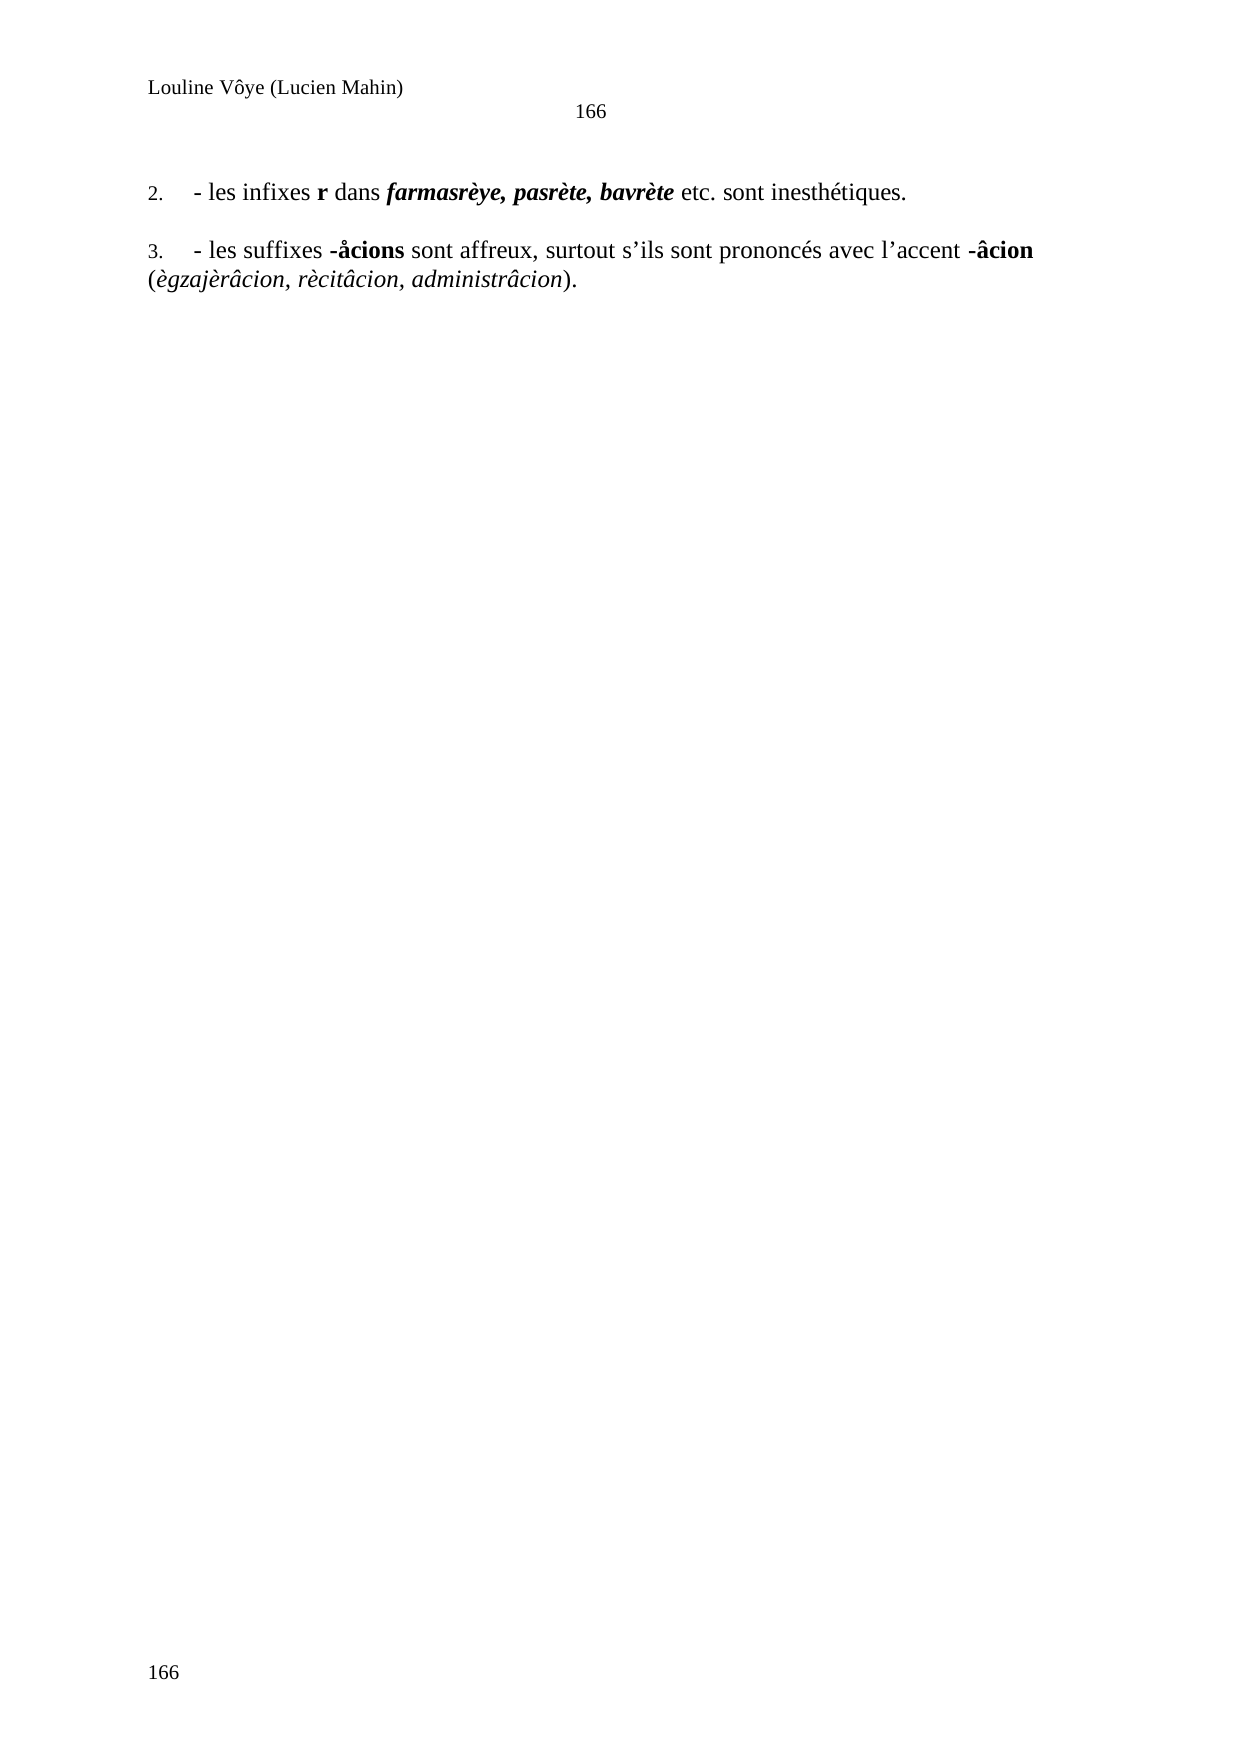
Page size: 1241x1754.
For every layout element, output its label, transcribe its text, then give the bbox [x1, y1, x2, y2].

list - les infixes r dans farmasrèye, pasrète, bavrète etc. sont inesthétiques. [148, 177, 1033, 206]
list - les suffixes -åcions sont affreux, surtout s’ils sont prononcés avec l’accent -âcion (ègzajèrâcion, rècitâcion, administrâcion). [148, 235, 1033, 293]
